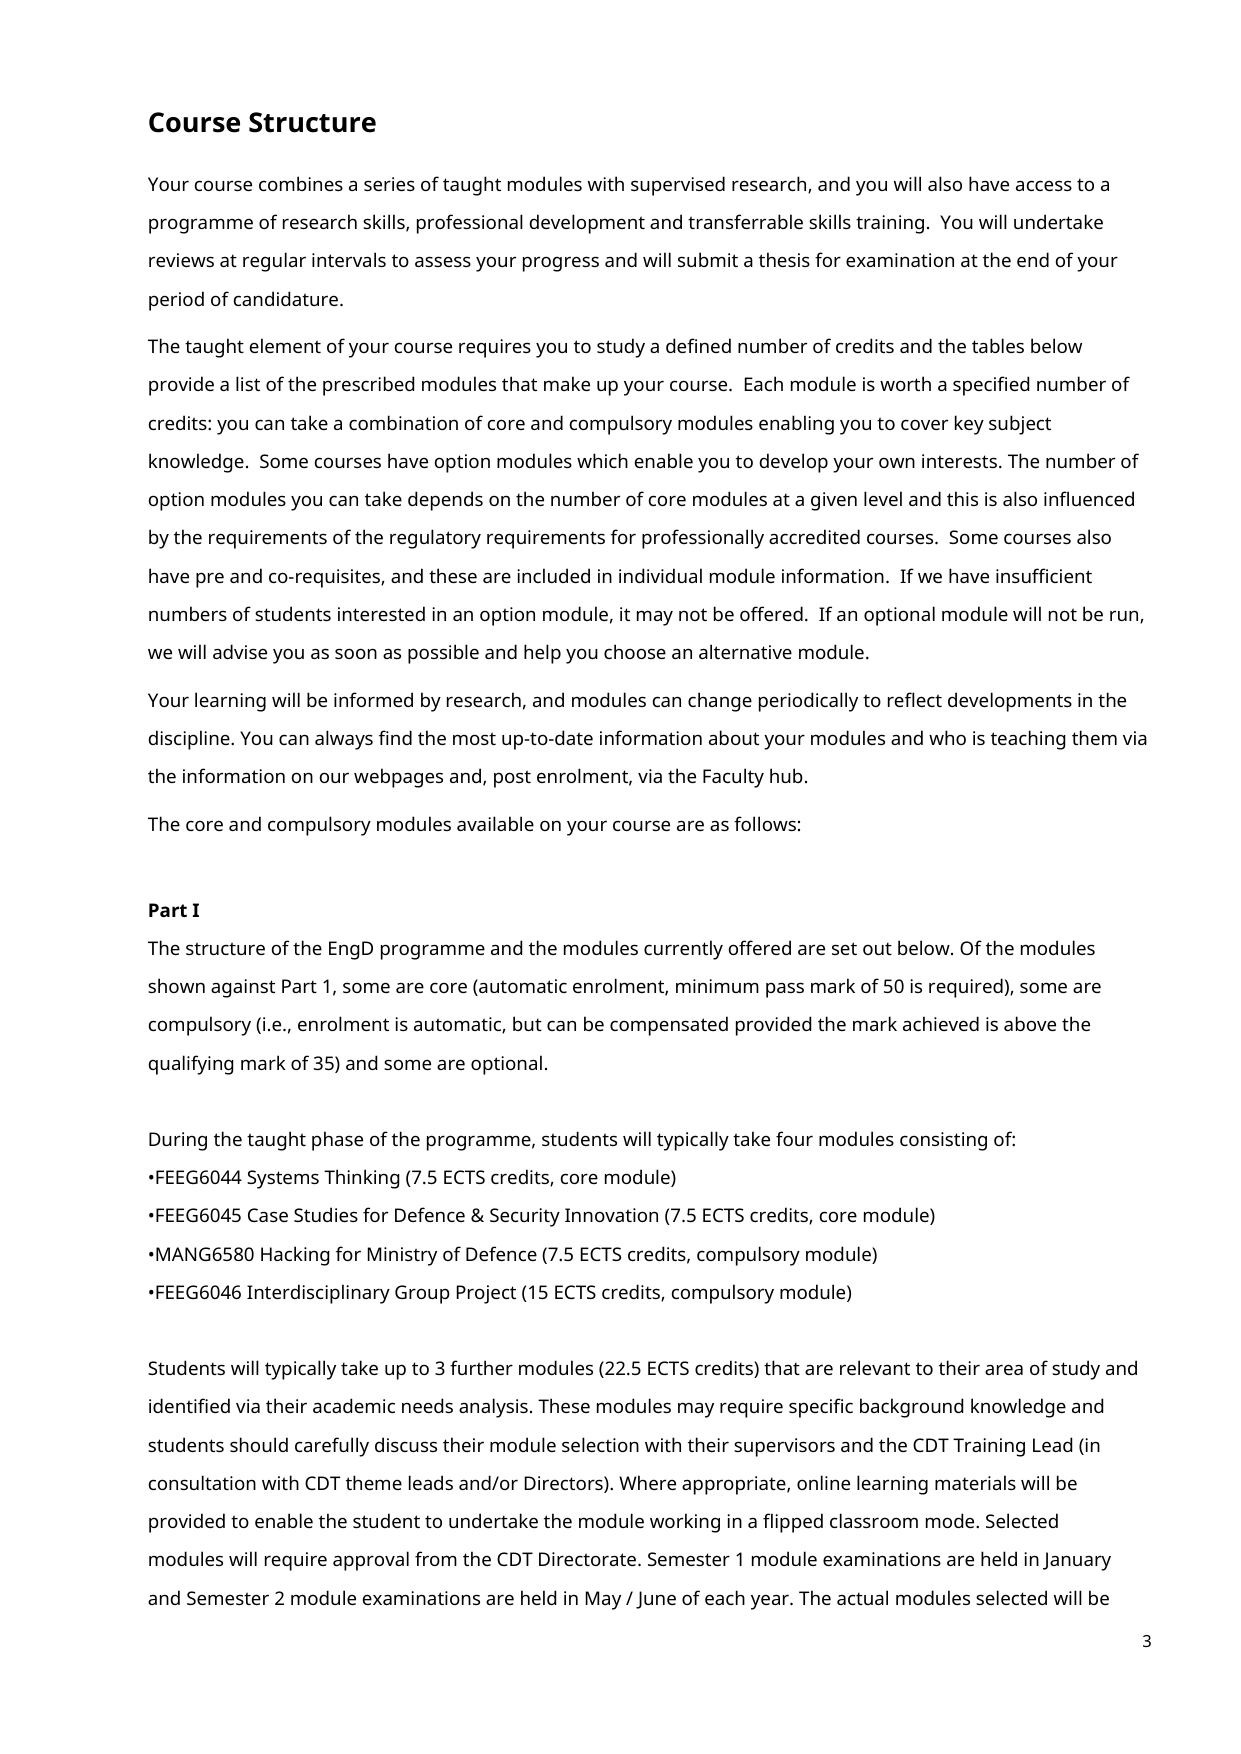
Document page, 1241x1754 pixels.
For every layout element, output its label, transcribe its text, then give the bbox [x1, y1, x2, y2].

table_header Part I The structure of the EngD programme and the modules currently offered are set out below. Of the modules shown against Part 1, some are core (automatic enrolment, minimum pass mark of 50 is required), some are compulsory (i.e., enrolment is automatic, but can be compensated provided the mark achieved is above the qualifying mark of 35) and some are optional. During the taught phase of the programme, students will typically take four modules consisting of: •FEEG6044 Systems Thinking (7.5 ECTS credits, core module) •FEEG6045 Case Studies for Defence & Security Innovation (7.5 ECTS credits, core module) •MANG6580 Hacking for Ministry of Defence (7.5 ECTS credits, compulsory module) •FEEG6046 Interdisciplinary Group Project (15 ECTS credits, compulsory module) Students will typically take up to 3 further modules (22.5 ECTS credits) that are relevant to their area of study and identified via their academic needs analysis. These modules may require specific background knowledge and students should carefully discuss their module selection with their supervisors and the CDT Training Lead (in consultation with CDT theme leads and/or Directors). Where appropriate, online learning materials will be provided to enable the student to undertake the module working in a flipped classroom mode. Selected modules will require approval from the CDT Directorate. Semester 1 module examinations are held in January and Semester 2 module examinations are held in May / June of each year. The actual modules selected will be [136, 859, 1152, 1611]
text Your learning will be informed by research, and modules can change periodically to reflect developments in the discipline. You can always find the most up-to-date information about your modules and who is teaching them via the information on our webpages and, post enrolment, via the Faculty hub. [148, 687, 1152, 789]
text Your course combines a series of taught modules with supervised research, and you will also have access to a programme of research skills, professional development and transferrable skills training. You will undertake reviews at regular intervals to assess your progress and will submit a thesis for examination at the end of your period of candidature. [148, 171, 1152, 311]
subtitle Course Structure [148, 103, 1152, 140]
text The taught element of your course requires you to study a defined number of credits and the tables below provide a list of the prescribed modules that make up your course. Each module is worth a specified number of credits: you can take a combination of core and compulsory modules enabling you to cover key subject knowledge. Some courses have option modules which enable you to develop your own interests. The number of option modules you can take depends on the number of core modules at a given level and this is also influenced by the requirements of the regulatory requirements for professionally accredited courses. Some courses also have pre and co-requisites, and these are included in individual module information. If we have insufficient numbers of students interested in an option module, it may not be offered. If an optional module will not be run, we will advise you as soon as possible and help you choose an alternative module. [148, 333, 1152, 665]
text The core and compulsory modules available on your course are as follows: [148, 811, 1152, 837]
